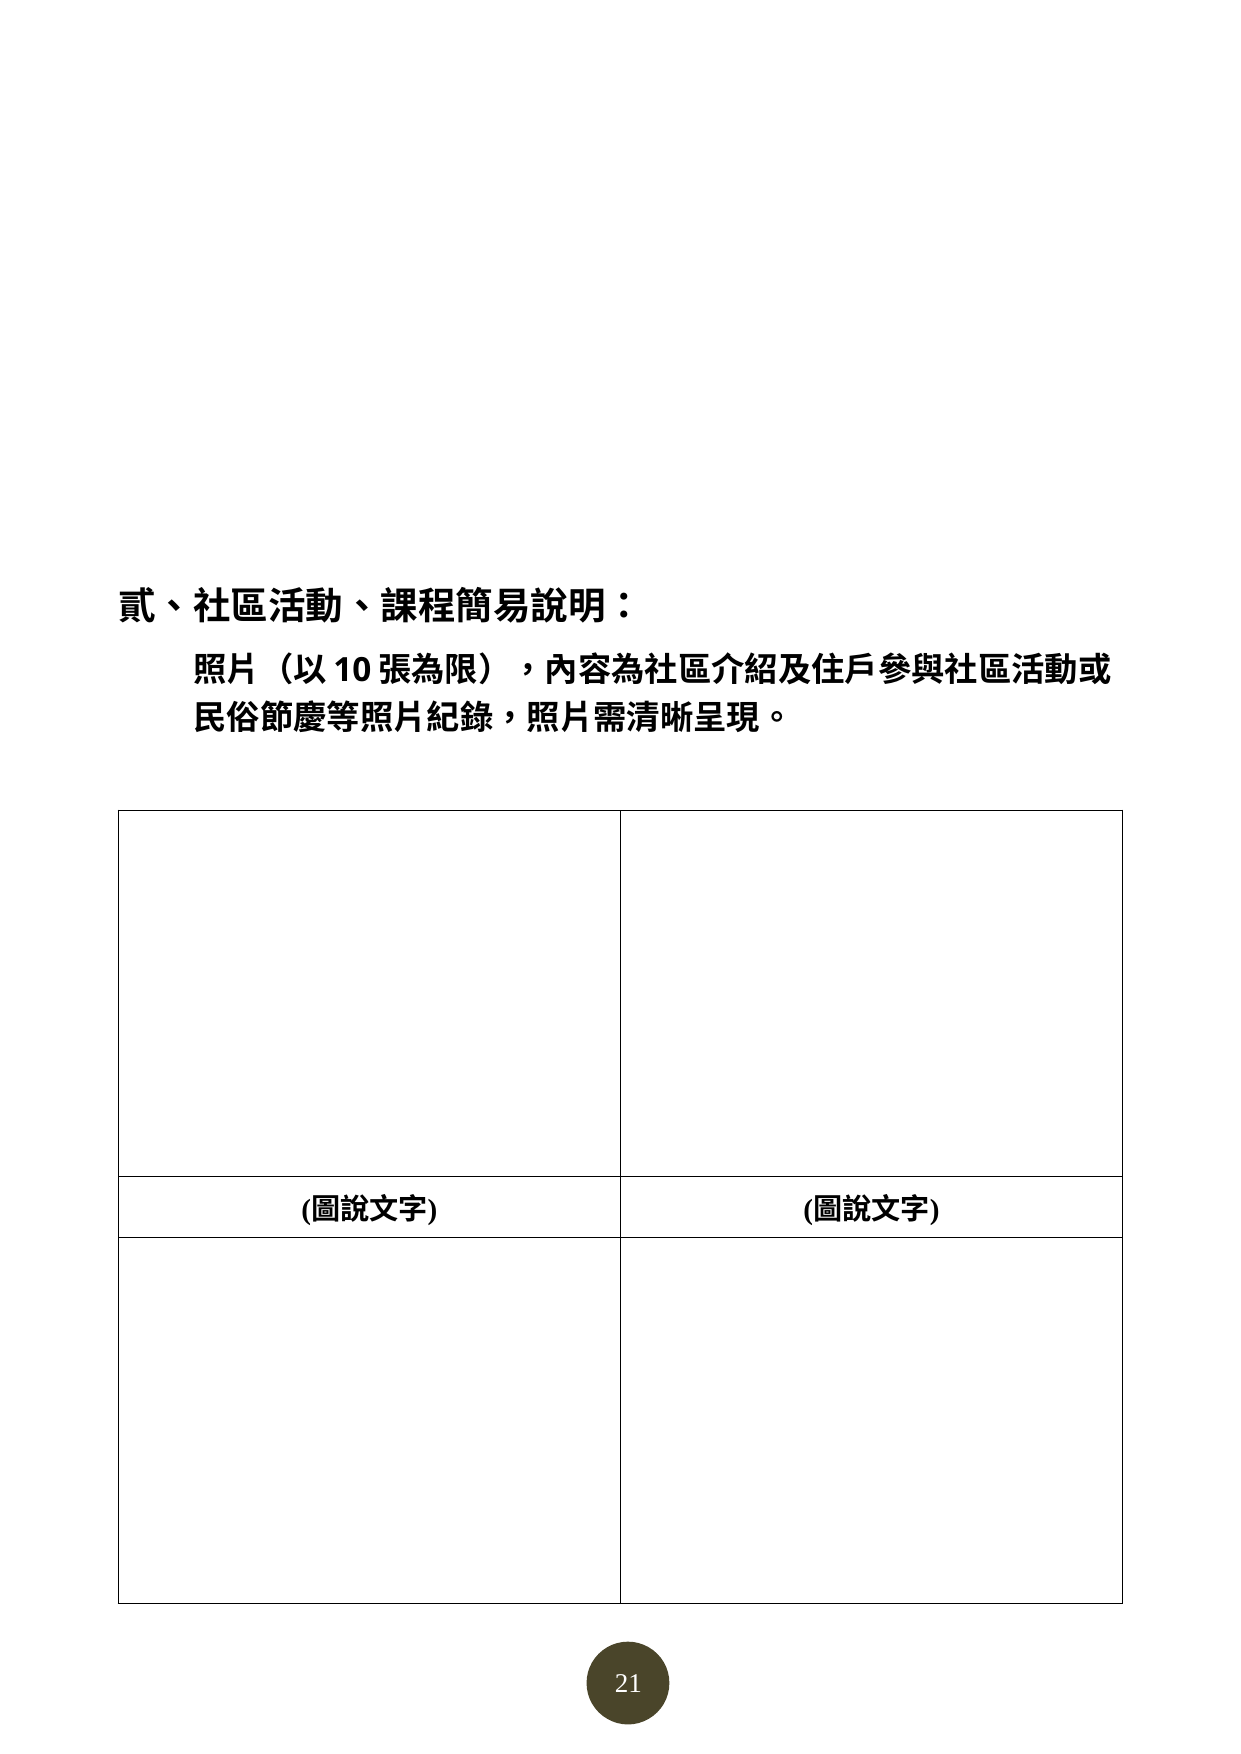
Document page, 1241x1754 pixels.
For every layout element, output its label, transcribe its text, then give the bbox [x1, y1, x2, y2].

table_cell (圖說文字) [119, 1177, 620, 1237]
text 照片（以10張為限），內容為社區介紹及住戶參與社區活動或民俗節慶等照片紀錄，照片需清晰呈現。 [193, 642, 1122, 739]
table_cell [621, 1238, 1122, 1603]
table_cell [119, 1238, 620, 1603]
table_header [621, 811, 1122, 1176]
table_cell (圖說文字) [621, 1177, 1122, 1237]
text 貳、社區活動、課程簡易說明： [118, 576, 1122, 630]
table_header [119, 811, 620, 1176]
